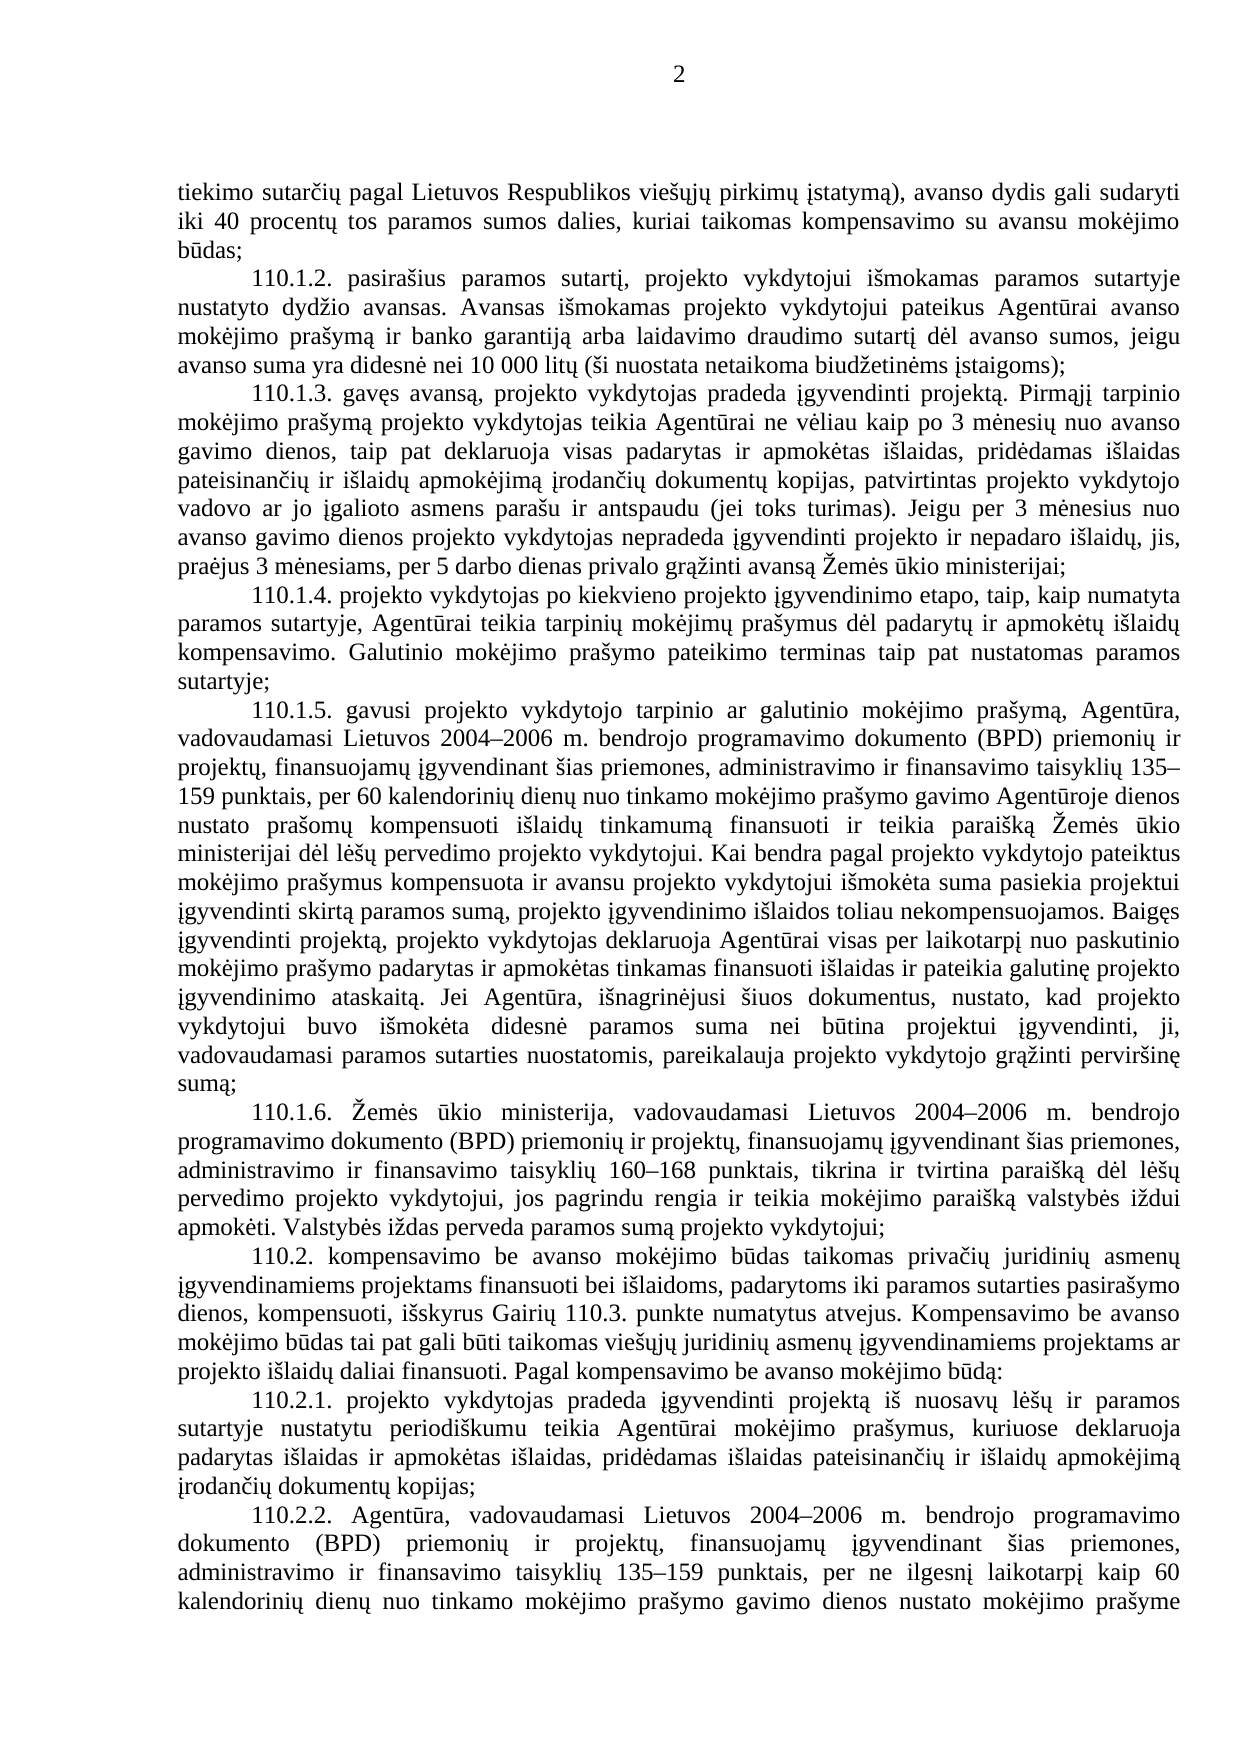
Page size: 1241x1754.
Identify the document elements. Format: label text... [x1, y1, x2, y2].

text 110.1.6. Žemės ūkio ministerija, vadovaudamasi Lietuvos 2004–2006 m. bendrojo programavimo dokumento (BPD) priemonių ir projektų, finansuojamų įgyvendinant šias priemones, administravimo ir finansavimo taisyklių 160–168 punktais, tikrina ir tvirtina paraišką dėl lėšų pervedimo projekto vykdytojui, jos pagrindu rengia ir teikia mokėjimo paraišką valstybės iždui apmokėti. Valstybės iždas perveda paramos sumą projekto vykdytojui; [177, 1097, 1181, 1241]
text tiekimo sutarčių pagal Lietuvos Respublikos viešųjų pirkimų įstatymą), avanso dydis gali sudaryti iki 40 procentų tos paramos sumos dalies, kuriai taikomas kompensavimo su avansu mokėjimo būdas; [177, 177, 1181, 263]
text 110.2.2. Agentūra, vadovaudamasi Lietuvos 2004–2006 m. bendrojo programavimo dokumento (BPD) priemonių ir projektų, finansuojamų įgyvendinant šias priemones, administravimo ir finansavimo taisyklių 135–159 punktais, per ne ilgesnį laikotarpį kaip 60 kalendorinių dienų nuo tinkamo mokėjimo prašymo gavimo dienos nustato mokėjimo prašyme [177, 1500, 1181, 1615]
text 110.1.2. pasirašius paramos sutartį, projekto vykdytojui išmokamas paramos sutartyje nustatyto dydžio avansas. Avansas išmokamas projekto vykdytojui pateikus Agentūrai avanso mokėjimo prašymą ir banko garantiją arba laidavimo draudimo sutartį dėl avanso sumos, jeigu avanso suma yra didesnė nei 10 000 litų (ši nuostata netaikoma biudžetinėms įstaigoms); [177, 263, 1181, 378]
text 110.1.5. gavusi projekto vykdytojo tarpinio ar galutinio mokėjimo prašymą, Agentūra, vadovaudamasi Lietuvos 2004–2006 m. bendrojo programavimo dokumento (BPD) priemonių ir projektų, finansuojamų įgyvendinant šias priemones, administravimo ir finansavimo taisyklių 135–159 punktais, per 60 kalendorinių dienų nuo tinkamo mokėjimo prašymo gavimo Agentūroje dienos nustato prašomų kompensuoti išlaidų tinkamumą finansuoti ir teikia paraišką Žemės ūkio ministerijai dėl lėšų pervedimo projekto vykdytojui. Kai bendra pagal projekto vykdytojo pateiktus mokėjimo prašymus kompensuota ir avansu projekto vykdytojui išmokėta suma pasiekia projektui įgyvendinti skirtą paramos sumą, projekto įgyvendinimo išlaidos toliau nekompensuojamos. Baigęs įgyvendinti projektą, projekto vykdytojas deklaruoja Agentūrai visas per laikotarpį nuo paskutinio mokėjimo prašymo padarytas ir apmokėtas tinkamas finansuoti išlaidas ir pateikia galutinę projekto įgyvendinimo ataskaitą. Jei Agentūra, išnagrinėjusi šiuos dokumentus, nustato, kad projekto vykdytojui buvo išmokėta didesnė paramos suma nei būtina projektui įgyvendinti, ji, vadovaudamasi paramos sutarties nuostatomis, pareikalauja projekto vykdytojo grąžinti perviršinę sumą; [177, 695, 1181, 1097]
text 110.2. kompensavimo be avanso mokėjimo būdas taikomas privačių juridinių asmenų įgyvendinamiems projektams finansuoti bei išlaidoms, padarytoms iki paramos sutarties pasirašymo dienos, kompensuoti, išskyrus Gairių 110.3. punkte numatytus atvejus. Kompensavimo be avanso mokėjimo būdas tai pat gali būti taikomas viešųjų juridinių asmenų įgyvendinamiems projektams ar projekto išlaidų daliai finansuoti. Pagal kompensavimo be avanso mokėjimo būdą: [177, 1241, 1181, 1385]
text 110.1.4. projekto vykdytojas po kiekvieno projekto įgyvendinimo etapo, taip, kaip numatyta paramos sutartyje, Agentūrai teikia tarpinių mokėjimų prašymus dėl padarytų ir apmokėtų išlaidų kompensavimo. Galutinio mokėjimo prašymo pateikimo terminas taip pat nustatomas paramos sutartyje; [177, 580, 1181, 695]
text 110.1.3. gavęs avansą, projekto vykdytojas pradeda įgyvendinti projektą. Pirmąjį tarpinio mokėjimo prašymą projekto vykdytojas teikia Agentūrai ne vėliau kaip po 3 mėnesių nuo avanso gavimo dienos, taip pat deklaruoja visas padarytas ir apmokėtas išlaidas, pridėdamas išlaidas pateisinančių ir išlaidų apmokėjimą įrodančių dokumentų kopijas, patvirtintas projekto vykdytojo vadovo ar jo įgalioto asmens parašu ir antspaudu (jei toks turimas). Jeigu per 3 mėnesius nuo avanso gavimo dienos projekto vykdytojas nepradeda įgyvendinti projekto ir nepadaro išlaidų, jis, praėjus 3 mėnesiams, per 5 darbo dienas privalo grąžinti avansą Žemės ūkio ministerijai; [177, 378, 1181, 580]
text 110.2.1. projekto vykdytojas pradeda įgyvendinti projektą iš nuosavų lėšų ir paramos sutartyje nustatytu periodiškumu teikia Agentūrai mokėjimo prašymus, kuriuose deklaruoja padarytas išlaidas ir apmokėtas išlaidas, pridėdamas išlaidas pateisinančių ir išlaidų apmokėjimą įrodančių dokumentų kopijas; [177, 1385, 1181, 1500]
